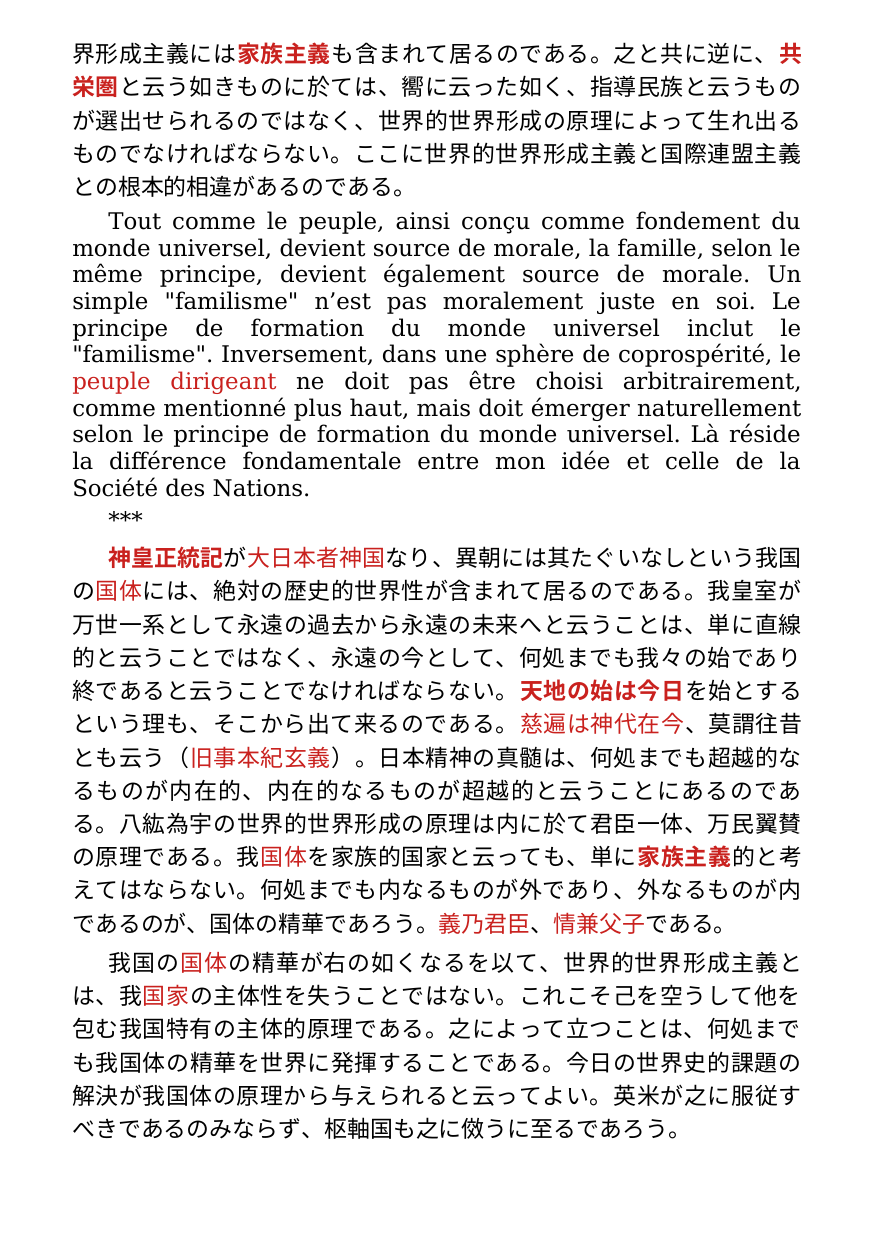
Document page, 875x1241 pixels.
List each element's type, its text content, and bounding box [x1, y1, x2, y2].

text Tout comme le peuple, ainsi conçu comme fondement du monde universel, devient source de morale, la famille, selon le même principe, devient également source de morale. Un simple "familisme" n’est pas moralement juste en soi. Le principe de formation du monde universel inclut le "familisme". Inversement, dans une sphère de coprospérité, le peuple dirigeant ne doit pas être choisi arbitrairement, comme mentionné plus haut, mais doit émerger naturellement selon le principe de formation du monde universel. Là réside la différence fondamentale entre mon idée et celle de la Société des Nations. [72, 208, 802, 501]
text 我国の国体の精華が右の如くなるを以て、世界的世界形成主義とは、我国家の主体性を失うことではない。これこそ己を空うして他を包む我国特有の主体的原理である。之によって立つことは、何処までも我国体の精華を世界に発揮することである。今日の世界史的課題の解決が我国体の原理から与えられると云ってよい。英米が之に服従すべきであるのみならず、枢軸国も之に傚うに至るであろう。 [72, 945, 802, 1144]
text 神皇正統記が大日本者神国なり、異朝には其たぐいなしという我国の国体には、絶対の歴史的世界性が含まれて居るのである。我皇室が万世一系として永遠の過去から永遠の未来へと云うことは、単に直線的と云うことではなく、永遠の今として、何処までも我々の始であり終であると云うことでなければならない。天地の始は今日を始とするという理も、そこから出て来るのである。慈遍は神代在今、莫謂往昔とも云う（旧事本紀玄義）。日本精神の真髄は、何処までも超越的なるものが内在的、内在的なるものが超越的と云うことにあるのである。八紘為宇の世界的世界形成の原理は内に於て君臣一体、万民翼賛の原理である。我国体を家族的国家と云っても、単に家族主義的と考えてはならない。何処までも内なるものが外であり、外なるものが内であるのが、国体の精華であろう。義乃君臣、情兼父子である。 [72, 540, 802, 939]
text *** [72, 507, 802, 534]
text 界形成主義には家族主義も含まれて居るのである。之と共に逆に、共栄圏と云う如きものに於ては、嚮に云った如く、指導民族と云うものが選出せられるのではなく、世界的世界形成の原理によって生れ出るものでなければならない。ここに世界的世界形成主義と国際連盟主義との根本的相違があるのである。 [72, 36, 802, 202]
